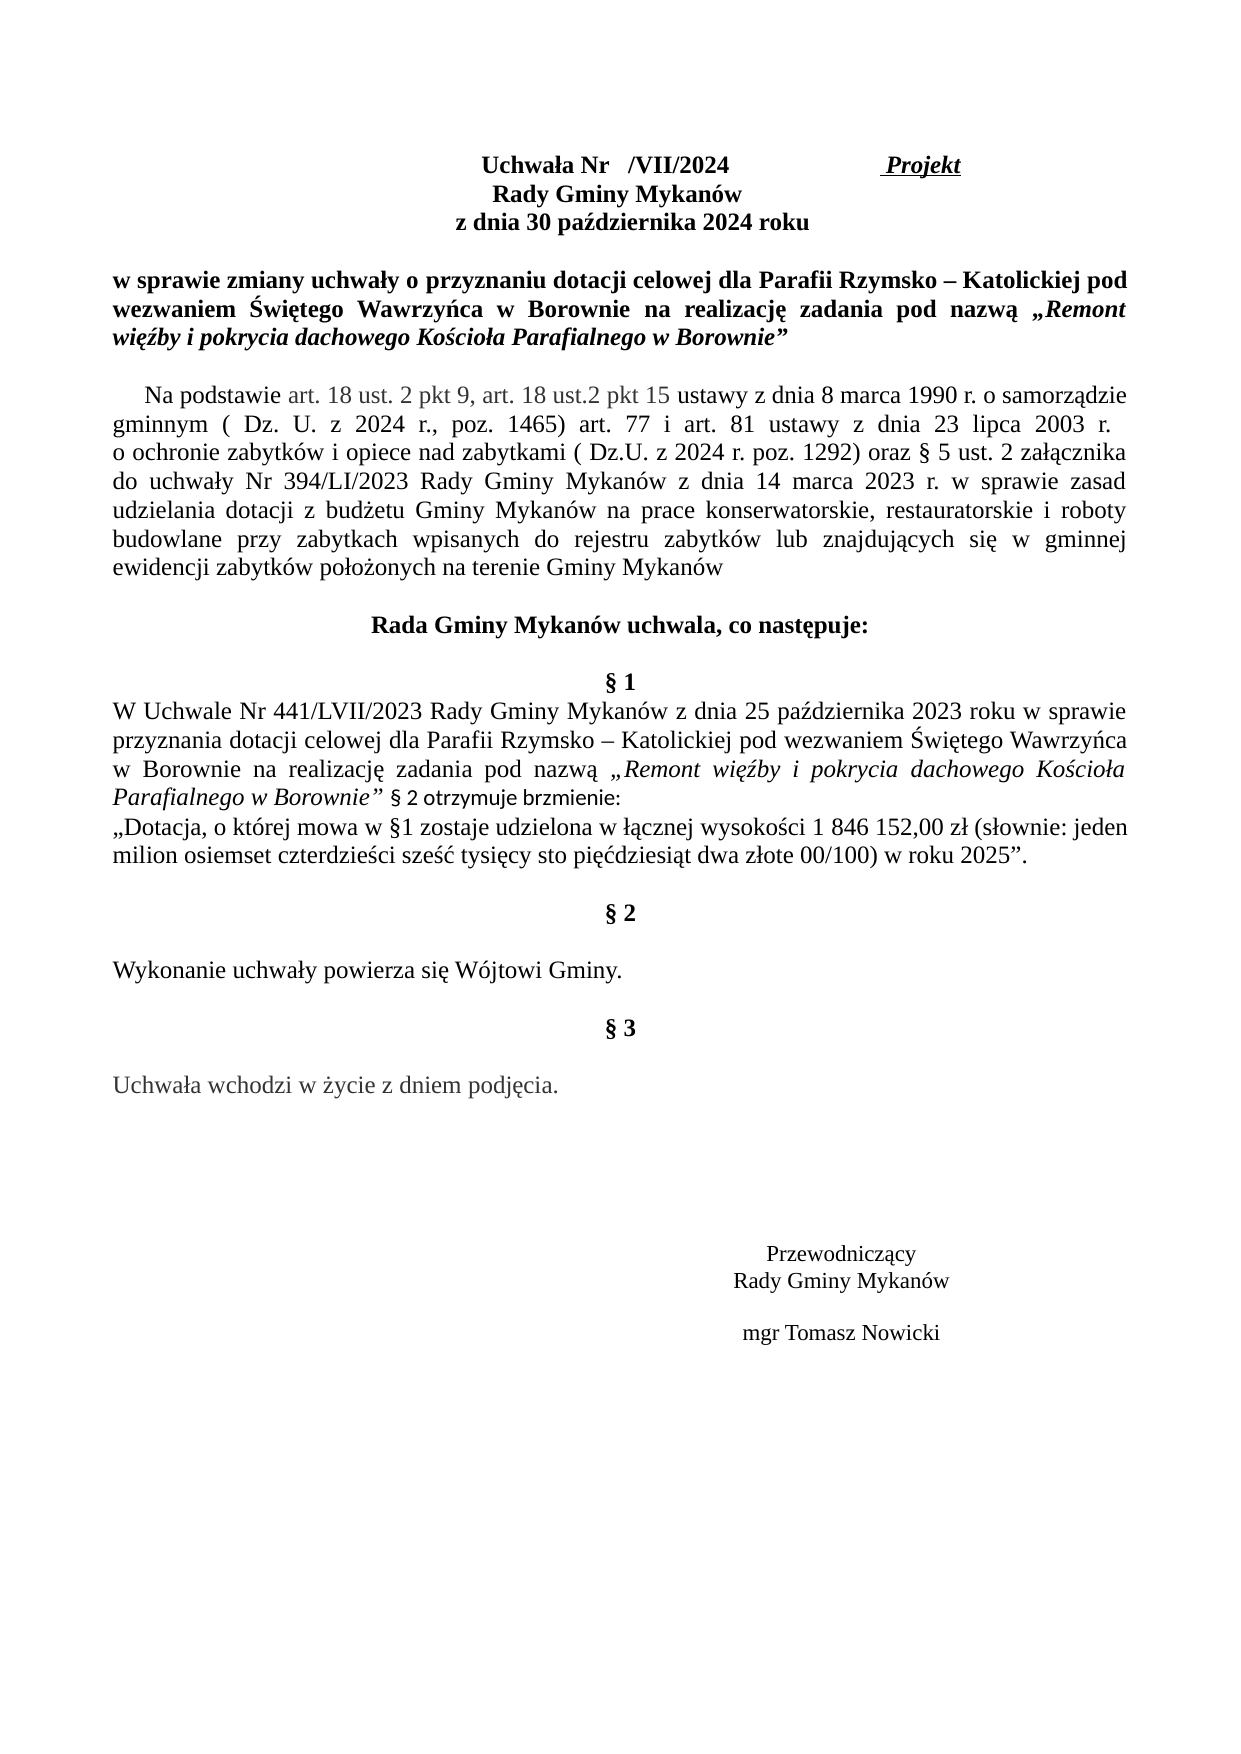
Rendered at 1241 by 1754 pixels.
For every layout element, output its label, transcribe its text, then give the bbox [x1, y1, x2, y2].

text Uchwała wchodzi w życie z dniem podjęcia. [112, 1070, 1128, 1099]
text z dnia 30 października 2024 roku [112, 207, 1128, 236]
text Rada Gminy Mykanów uchwala, co następuje: [112, 610, 1128, 639]
text § 2 [112, 898, 1128, 927]
text w sprawie zmiany uchwały o przyznaniu dotacji celowej dla Parafii Rzymsko – Katolickiej pod wezwaniem Świętego Wawrzyńca w Borownie na realizację zadania pod nazwą „Remont więźby i pokrycia dachowego Kościoła Parafialnego w Borownie” [112, 265, 1128, 351]
text mgr Tomasz Nowicki [481, 1319, 1128, 1346]
text Rady Gminy Mykanów [112, 179, 1128, 207]
text § 1 [112, 667, 1128, 696]
text § 3 [112, 1013, 1128, 1042]
text Wykonanie uchwały powierza się Wójtowi Gminy. [112, 955, 1128, 984]
text „Dotacja, o której mowa w §1 zostaje udzielona w łącznej wysokości 1 846 152,00 zł (słownie: jeden milion osiemset czterdzieści sześć tysięcy sto pięćdziesiąt dwa złote 00/100) w roku 2025”. [112, 812, 1128, 869]
text Przewodniczący [481, 1240, 1128, 1267]
text Na podstawie art. 18 ust. 2 pkt 9, art. 18 ust.2 pkt 15 ustawy z dnia 8 marca 1990 r. o samorządzie gminnym ( Dz. U. z 2024 r., poz. 1465) art. 77 i art. 81 ustawy z dnia 23 lipca 2003 r. o ochronie zabytków i opiece nad zabytkami ( Dz.U. z 2024 r. poz. 1292) oraz § 5 ust. 2 załącznika do uchwały Nr 394/LI/2023 Rady Gminy Mykanów z dnia 14 marca 2023 r. w sprawie zasad udzielania dotacji z budżetu Gminy Mykanów na prace konserwatorskie, restauratorskie i roboty budowlane przy zabytkach wpisanych do rejestru zabytków lub znajdujących się w gminnej ewidencji zabytków położonych na terenie Gminy Mykanów [112, 380, 1128, 581]
text Uchwała Nr /VII/2024 Projekt [112, 150, 1128, 179]
text W Uchwale Nr 441/LVII/2023 Rady Gminy Mykanów z dnia 25 października 2023 roku w sprawie przyznania dotacji celowej dla Parafii Rzymsko – Katolickiej pod wezwaniem Świętego Wawrzyńca w Borownie na realizację zadania pod nazwą „Remont więźby i pokrycia dachowego Kościoła Parafialnego w Borownie” § 2 otrzymuje brzmienie: [112, 696, 1128, 812]
text Rady Gminy Mykanów [481, 1267, 1128, 1293]
